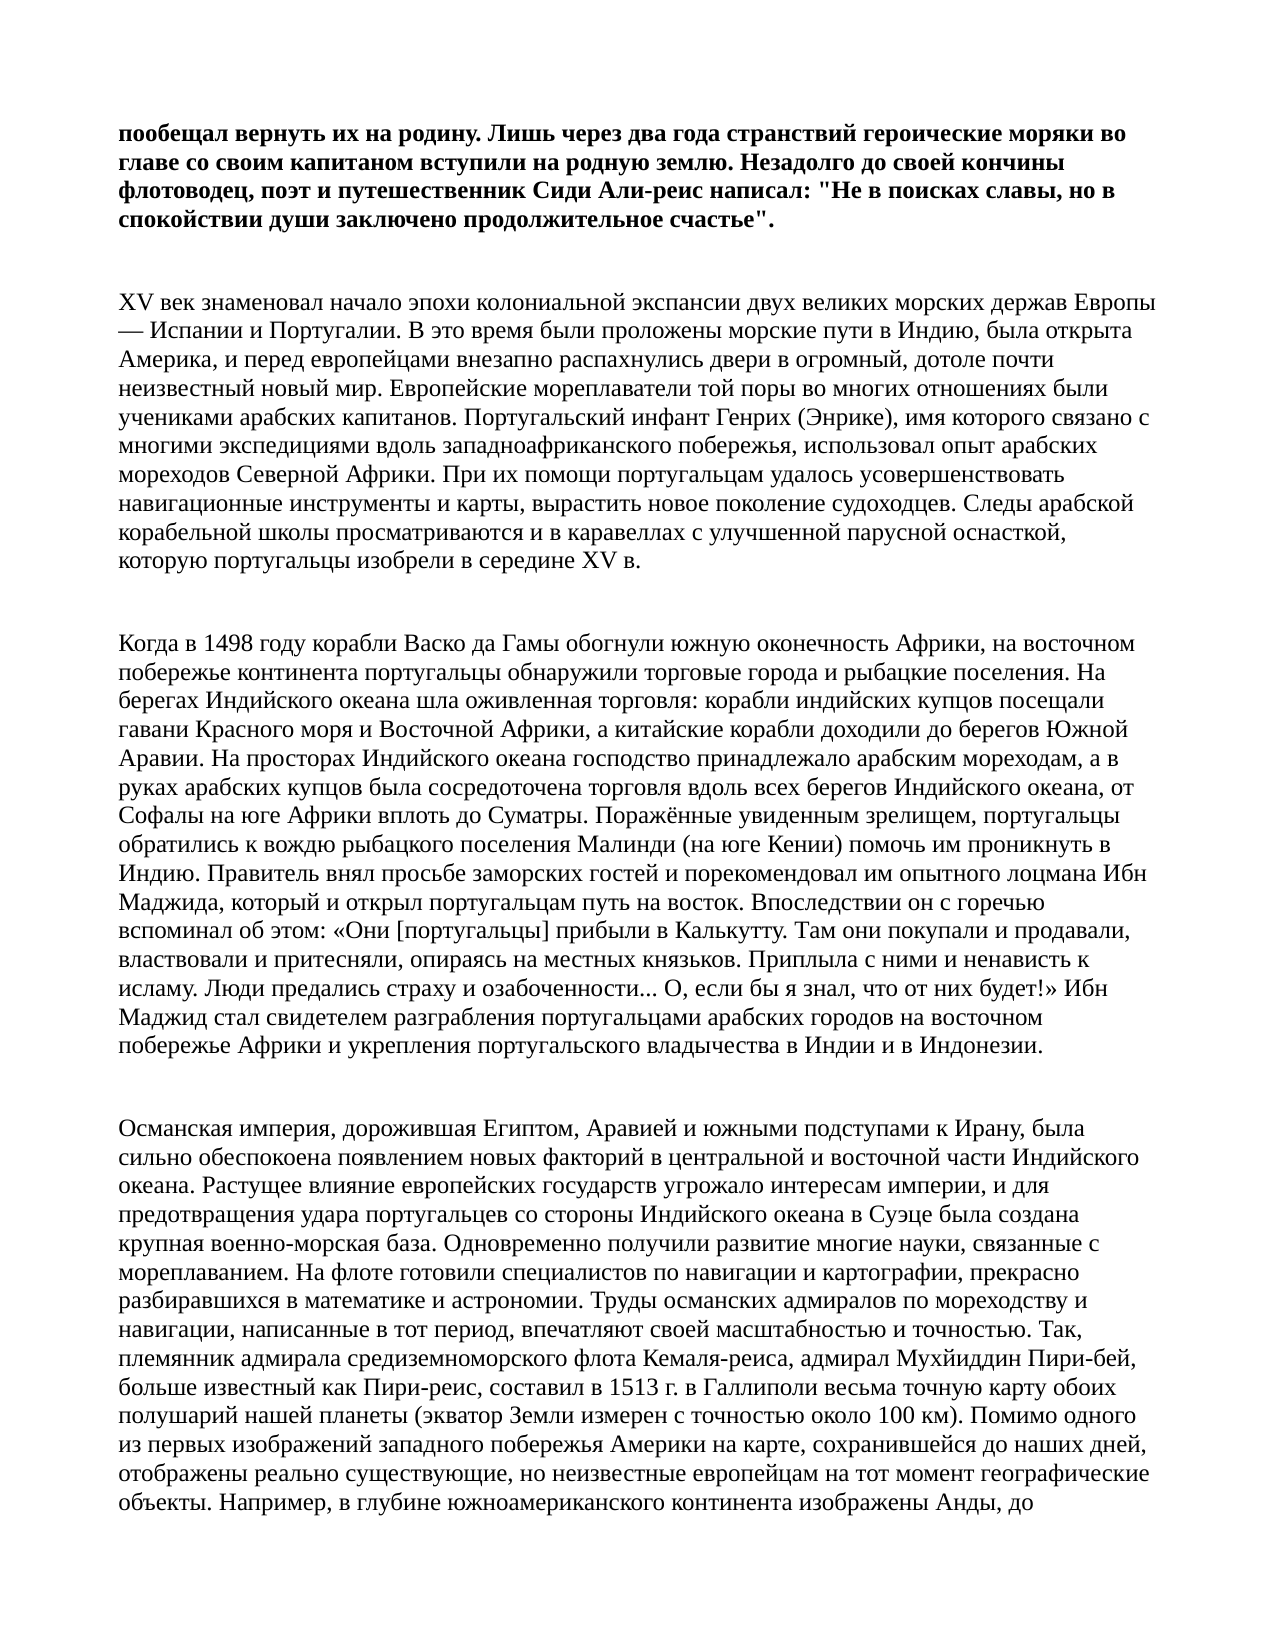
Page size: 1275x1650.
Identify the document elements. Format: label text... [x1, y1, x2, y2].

text XV век знаменовал начало эпохи колониальной экспансии двух великих морских держав Европы — Испании и Португалии. В это время были проложены морские пути в Индию, была открыта Америка, и перед европейцами внезапно распахнулись двери в огромный, дотоле почти неизвестный новый мир. Европейские мореплаватели той поры во многих отношениях были учениками арабских капитанов. Португальский инфант Генрих (Энрике), имя которого связано с многими экспедициями вдоль западноафриканского побережья, использовал опыт арабских мореходов Северной Африки. При их помощи португальцам удалось усовершенствовать навигационные инструменты и карты, вырастить новое поколение судоходцев. Следы арабской корабельной школы просматриваются и в каравеллах с улучшенной парусной оснасткой, которую португальцы изобрели в середине XV в. [118, 287, 1157, 574]
text Османская империя, дорожившая Египтом, Аравией и южными подступами к Ирану, была сильно обеспокоена появлением новых факторий в центральной и восточной части Индийского океана. Растущее влияние европейских государств угрожало интересам империи, и для предотвращения удара португальцев со стороны Индийского океана в Суэце была создана крупная военно-морская база. Одновременно получили развитие многие науки, связанные с мореплаванием. На флоте готовили специалистов по навигации и картографии, прекрасно разбиравшихся в математике и астрономии. Труды османских адмиралов по мореходству и навигации, написанные в тот период, впечатляют своей масштабностью и точностью. Так, племянник адмирала средиземноморского флота Кемаля-реиса, адмирал Мухйиддин Пири-бей, больше известный как Пири-реис, составил в 1513 г. в Галлиполи весьма точную карту обоих полушарий нашей планеты (экватор Земли измерен с точностью около 100 км). Помимо одного из первых изображений западного побережья Америки на карте, сохранившейся до наших дней, отображены реально существующие, но неизвестные европейцам на тот момент географические объекты. Например, в глубине южноамериканского континента изображены Анды, до [118, 1113, 1157, 1516]
text пообещал вернуть их на родину. Лишь через два года странствий героические моряки во главе со своим капитаном вступили на родную землю. Незадолго до своей кончины флотоводец, поэт и путешественник Сиди Али-реис написал: "Не в поисках славы, но в спокойствии души заключено продолжительное счастье". [118, 118, 1157, 233]
text Когда в 1498 году корабли Васко да Гамы обогнули южную оконечность Африки, на восточном побережье континента португальцы обнаружили торговые города и рыбацкие поселения. На берегах Индийского океана шла оживленная торговля: корабли индийских купцов посещали гавани Красного моря и Восточной Африки, а китайские корабли доходили до берегов Южной Аравии. На просторах Индийского океана господство принадлежало арабским мореходам, а в руках арабских купцов была сосредоточена торговля вдоль всех берегов Индийского океана, от Софалы на юге Африки вплоть до Суматры. Поражённые увиденным зрелищем, португальцы обратились к вождю рыбацкого поселения Малинди (на юге Кении) помочь им проникнуть в Индию. Правитель внял просьбе заморских гостей и порекомендовал им опытного лоцмана Ибн Маджида, который и открыл португальцам путь на восток. Впоследствии он с горечью вспоминал об этом: «Они [португальцы] прибыли в Калькутту. Там они покупали и продавали, властвовали и притесняли, опираясь на местных князьков. Приплыла с ними и ненависть к исламу. Люди предались страху и озабоченности... О, если бы я знал, что от них будет!» Ибн Маджид стал свидетелем разграбления португальцами арабских городов на восточном побережье Африки и укрепления португальского владычества в Индии и в Индонезии. [118, 628, 1157, 1059]
